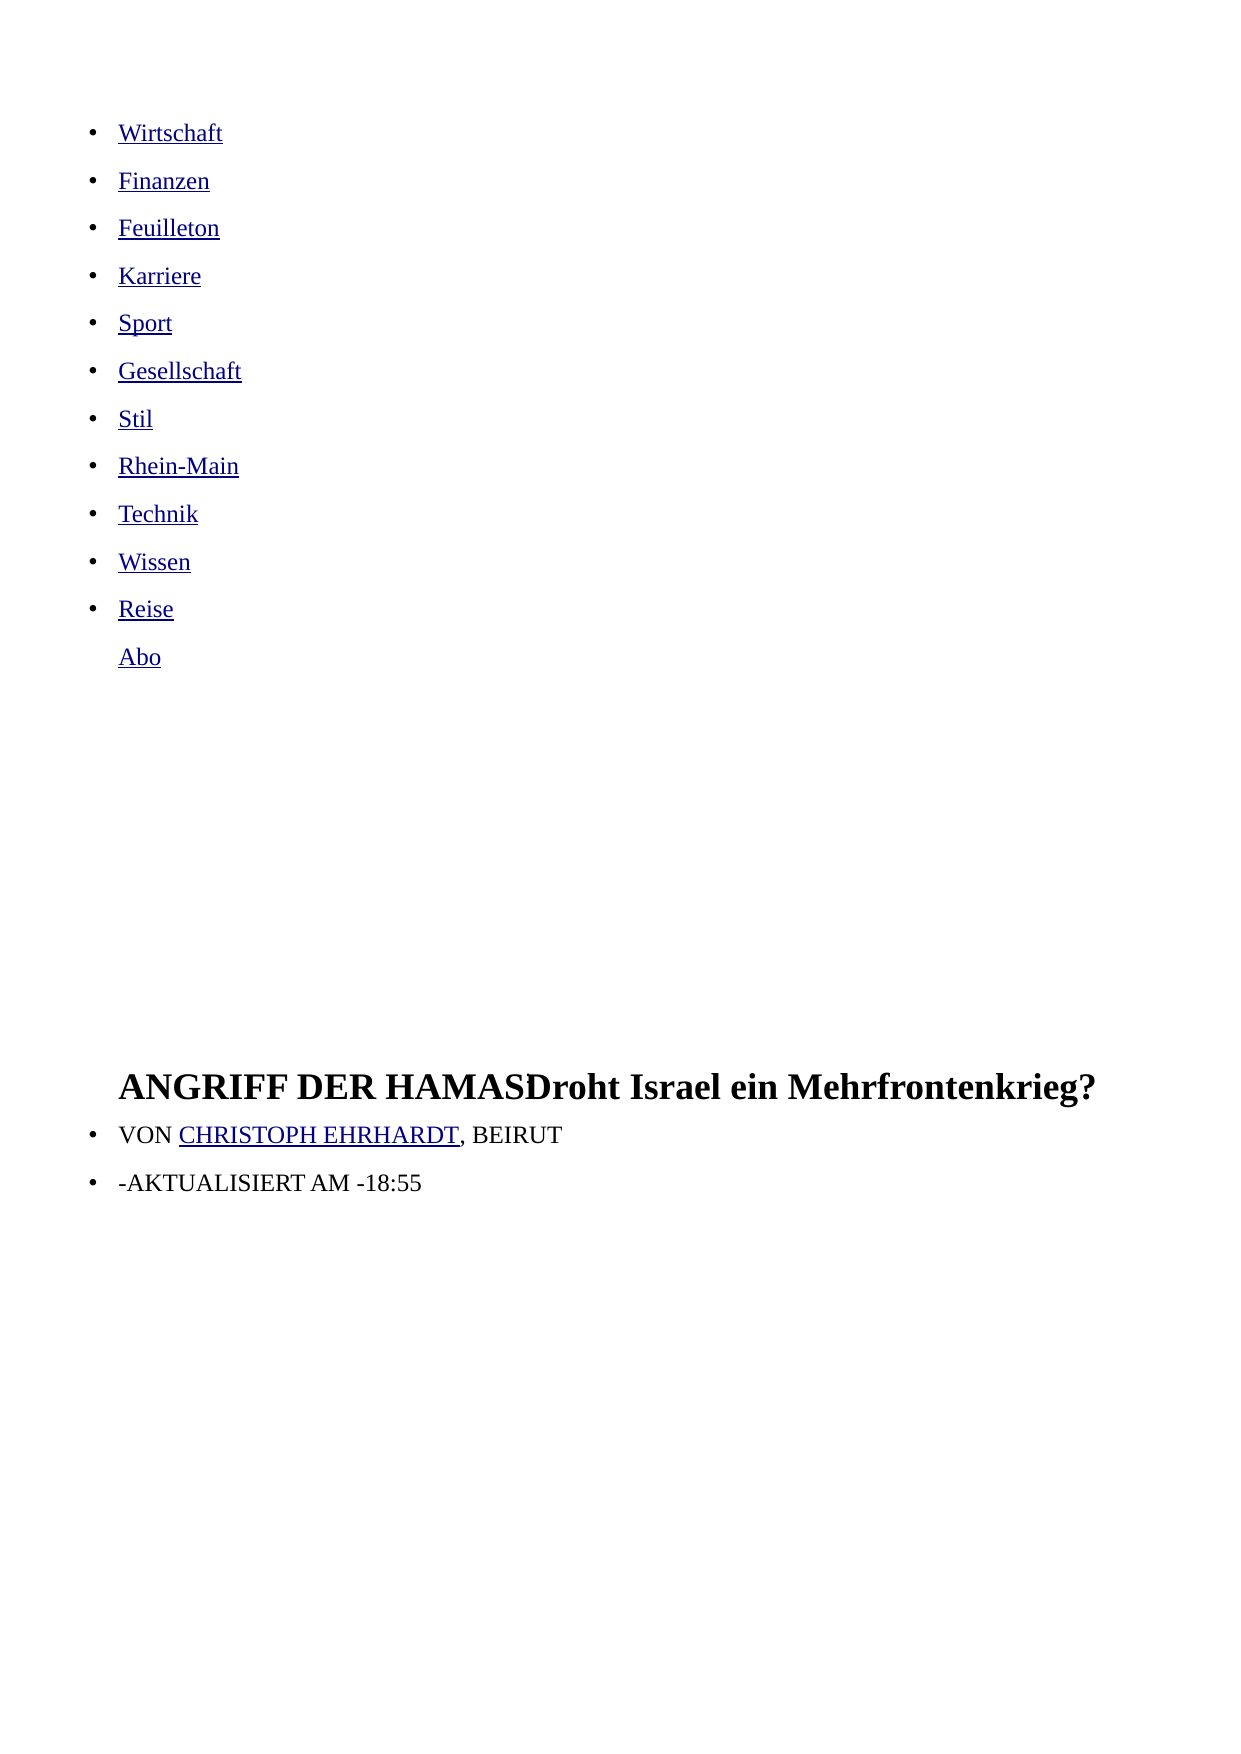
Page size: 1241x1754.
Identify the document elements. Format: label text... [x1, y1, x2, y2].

list Karriere [118, 261, 1122, 290]
list Feuilleton [118, 213, 1122, 242]
text Abo [118, 642, 1122, 671]
list Wirtschaft [118, 118, 1122, 147]
list Sport [118, 308, 1122, 337]
list Reise [118, 594, 1122, 623]
list Rhein-Main [118, 451, 1122, 480]
list VON CHRISTOPH EHRHARDT, BEIRUT [118, 1120, 1122, 1149]
list Wissen [118, 547, 1122, 575]
subtitle ANGRIFF DER HAMASDroht Israel ein Mehrfrontenkrieg? [118, 1065, 1122, 1108]
list Stil [118, 404, 1122, 432]
list -AKTUALISIERT AM -18:55 [118, 1168, 1122, 1197]
list Gesellschaft [118, 356, 1122, 385]
list Finanzen [118, 166, 1122, 194]
list Technik [118, 499, 1122, 528]
